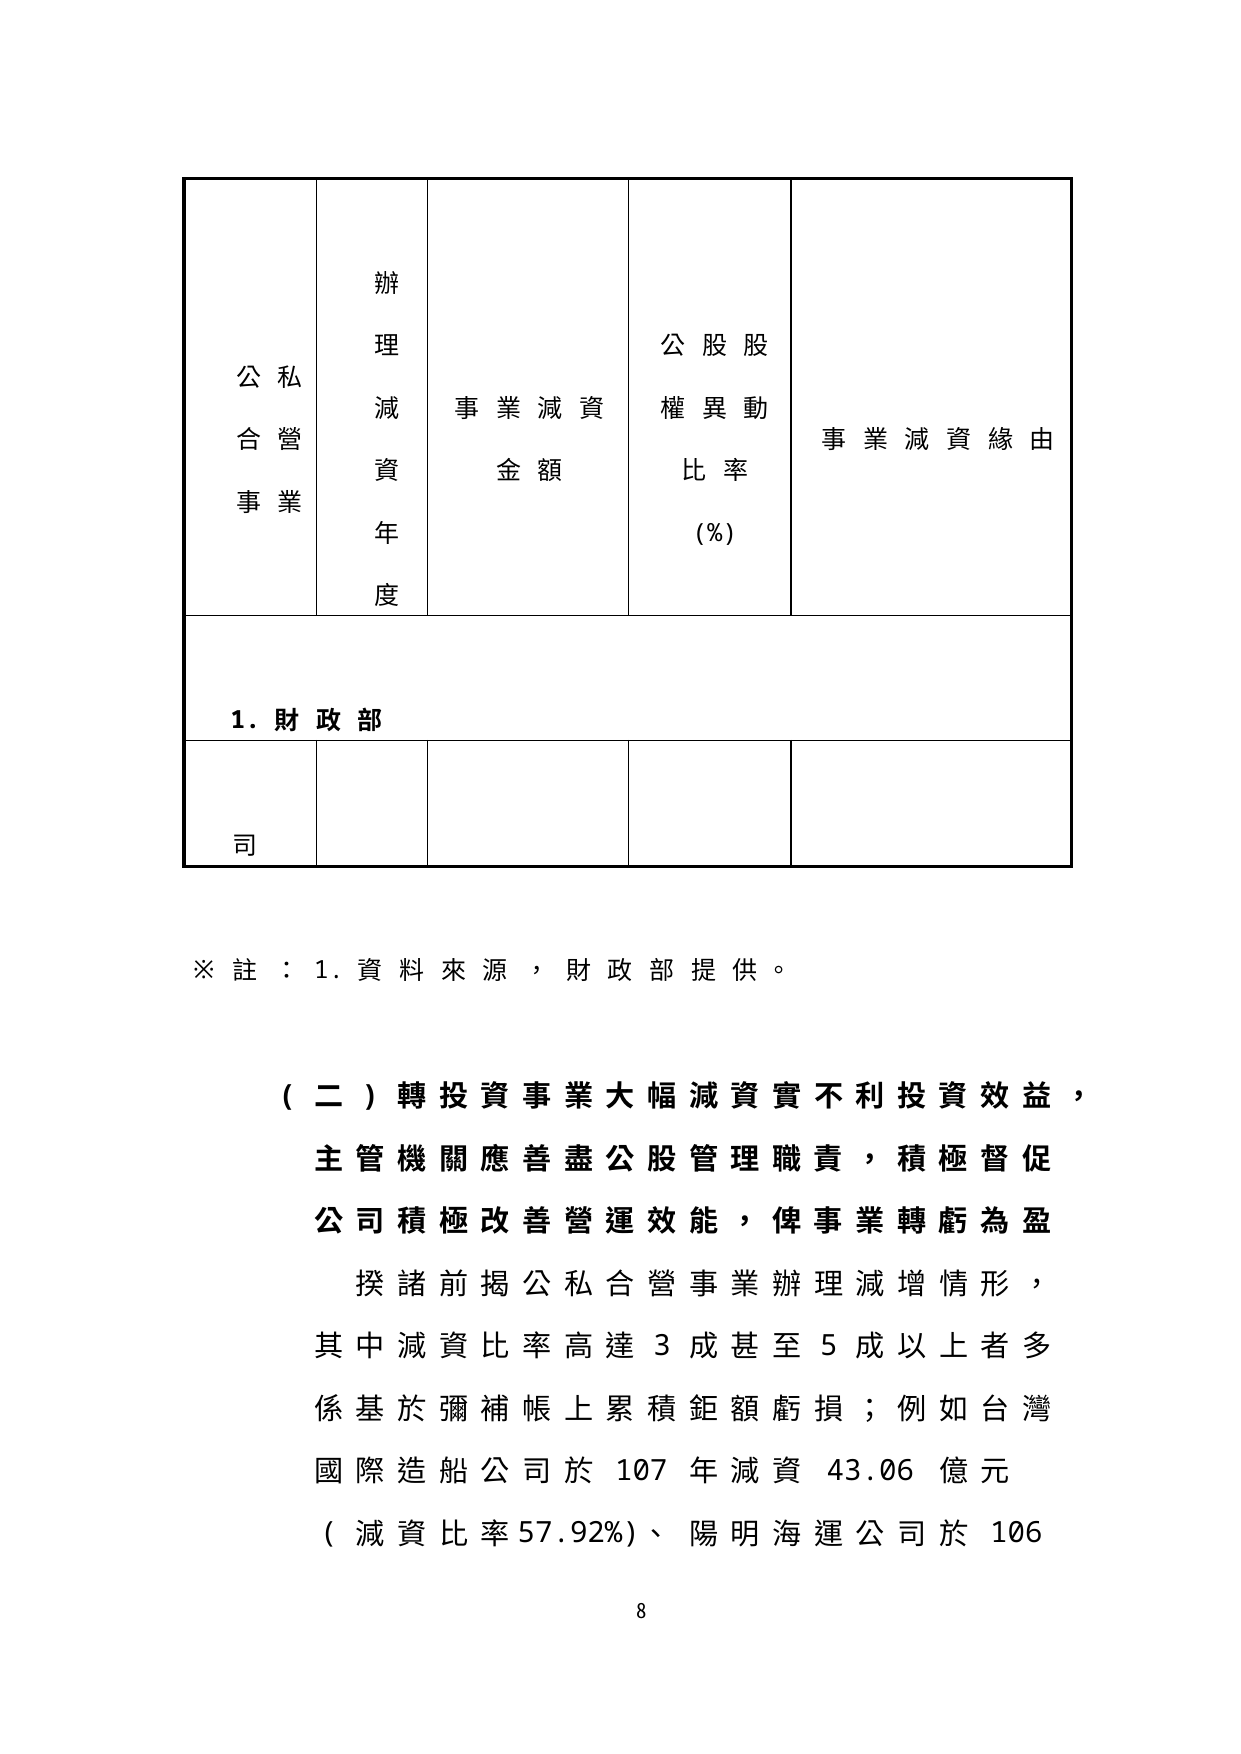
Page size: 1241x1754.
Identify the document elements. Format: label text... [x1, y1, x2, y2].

text ※註：1.資料來源，財政部提供。 [183, 927, 1058, 990]
table_header 公私合營事業 [186, 180, 316, 615]
table_cell 1.財政部 [186, 616, 1070, 740]
table_cell [317, 741, 427, 865]
table_header 事業減資金額 [428, 180, 628, 615]
table_header 辦理減資年度 [317, 180, 427, 615]
table_cell [792, 741, 1070, 865]
text 揆諸前揭公私合營事業辦理減增情形，其中減資比率高達3成甚至5成以上者多係基於彌補帳上累積鉅額虧損；例如台灣國際造船公司於107年減資43.06億元(減資比率57.92%)、陽明海運公司於106 [271, 1240, 1058, 1552]
table_cell [629, 741, 790, 865]
text (二)轉投資事業大幅減資實不利投資效益，主管機關應善盡公股管理職責，積極督促公司積極改善營運效能，俾事業轉虧為盈 [242, 1052, 1058, 1240]
table_cell 司 [186, 741, 316, 865]
table_cell [428, 741, 628, 865]
table_header 事業減資緣由 [792, 180, 1070, 615]
table_header 公股股權異動比率 (%) [629, 180, 790, 615]
